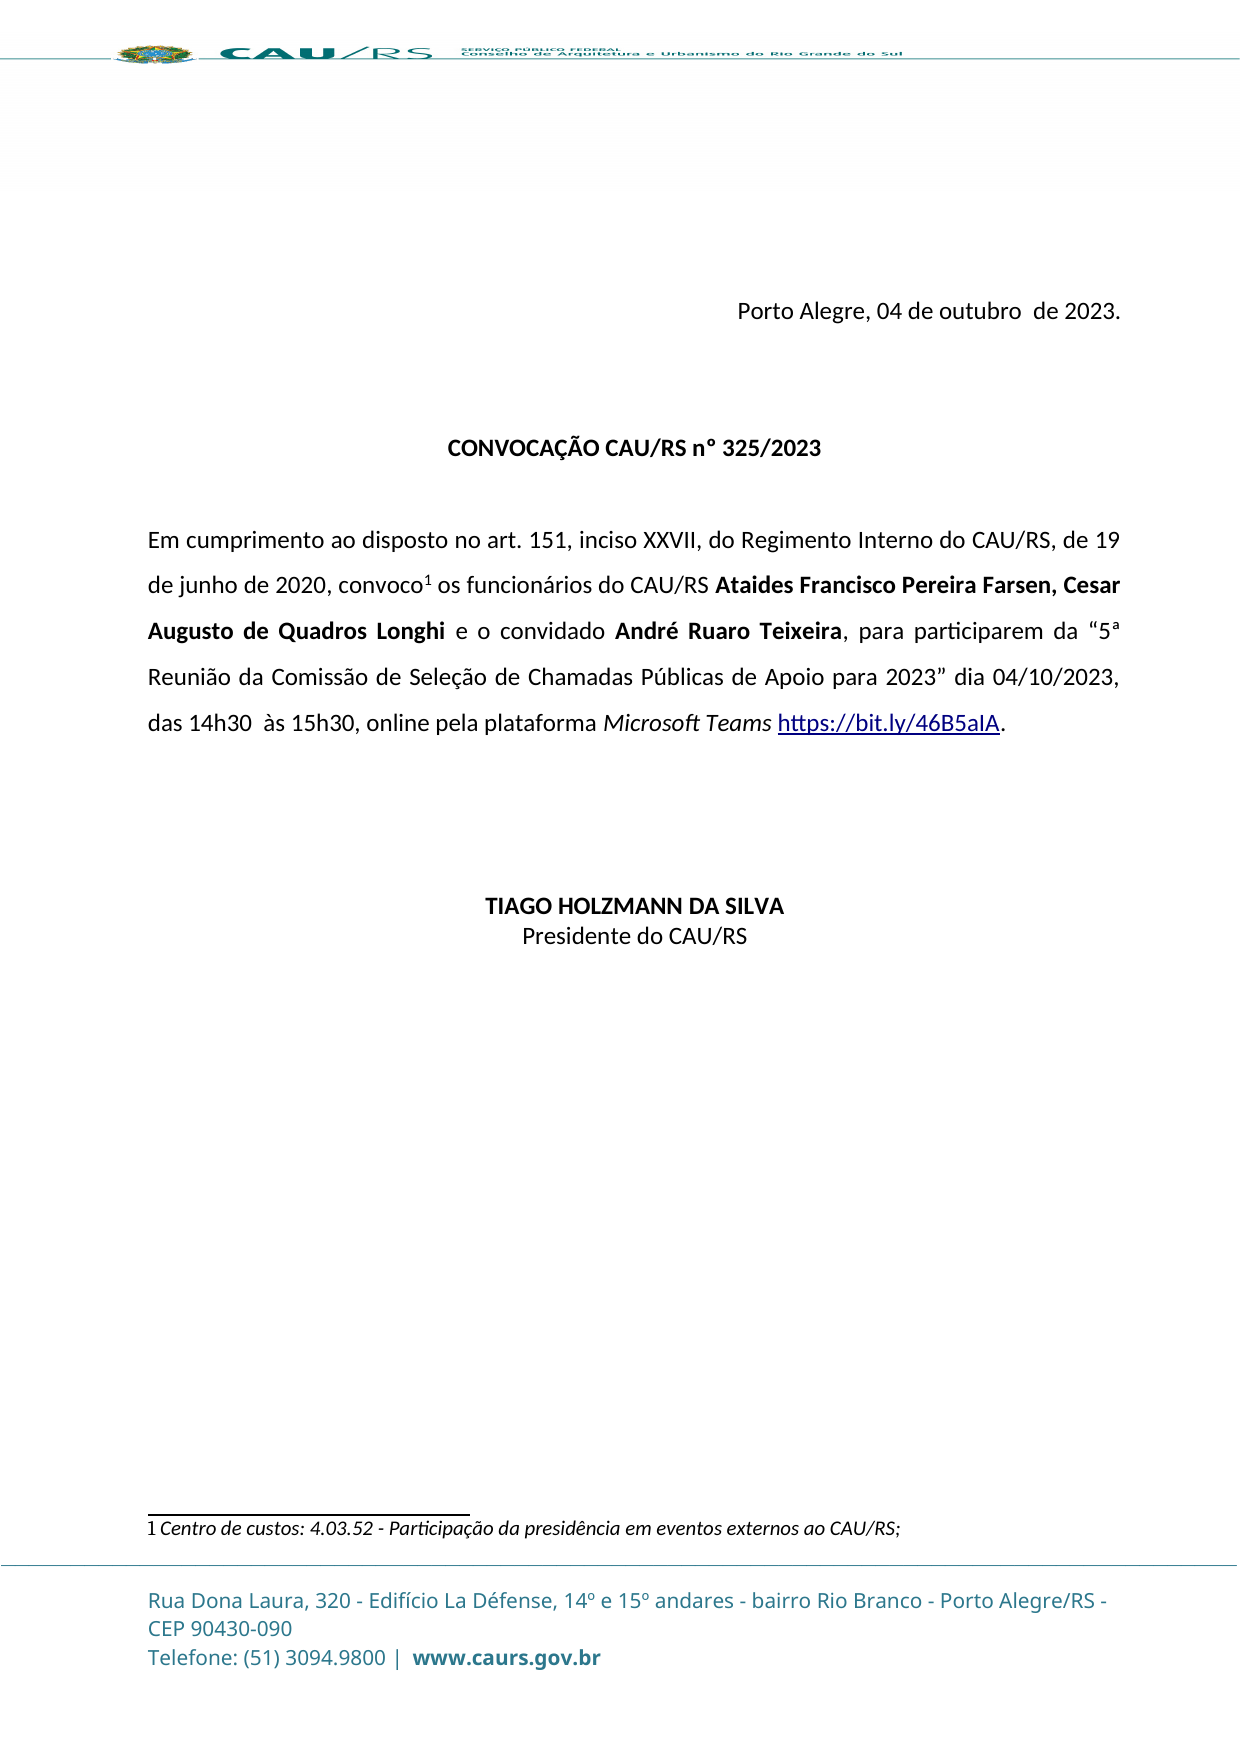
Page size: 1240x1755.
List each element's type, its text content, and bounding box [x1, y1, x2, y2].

text Porto Alegre, 04 de outubro de 2023. [148, 295, 1121, 326]
text TIAGO HOLZMANN DA SILVA [148, 890, 1121, 920]
text CONVOCAÇÃO CAU/RS nº 325/2023 [148, 432, 1121, 463]
text Centro de custos: 4.03.52 - Participação da presidência em eventos externos ao CAU/RS; [148, 1515, 1121, 1540]
text Em cumprimento ao disposto no art. 151, inciso XXVII, do Regimento Interno do CAU/RS, de 19 de junho de 2020, convoco os funcionários do CAU/RS Ataides Francisco Pereira Farsen, Cesar Augusto de Quadros Longhi e o convidado André Ruaro Teixeira, para participarem da “5ª Reunião da Comissão de Seleção de Chamadas Públicas de Apoio para 2023” dia 04/10/2023, das 14h30 às 15h30, online pela plataforma Microsoft Teams https://bit.ly/46B5aIA. [148, 524, 1121, 737]
text Presidente do CAU/RS [148, 920, 1121, 951]
